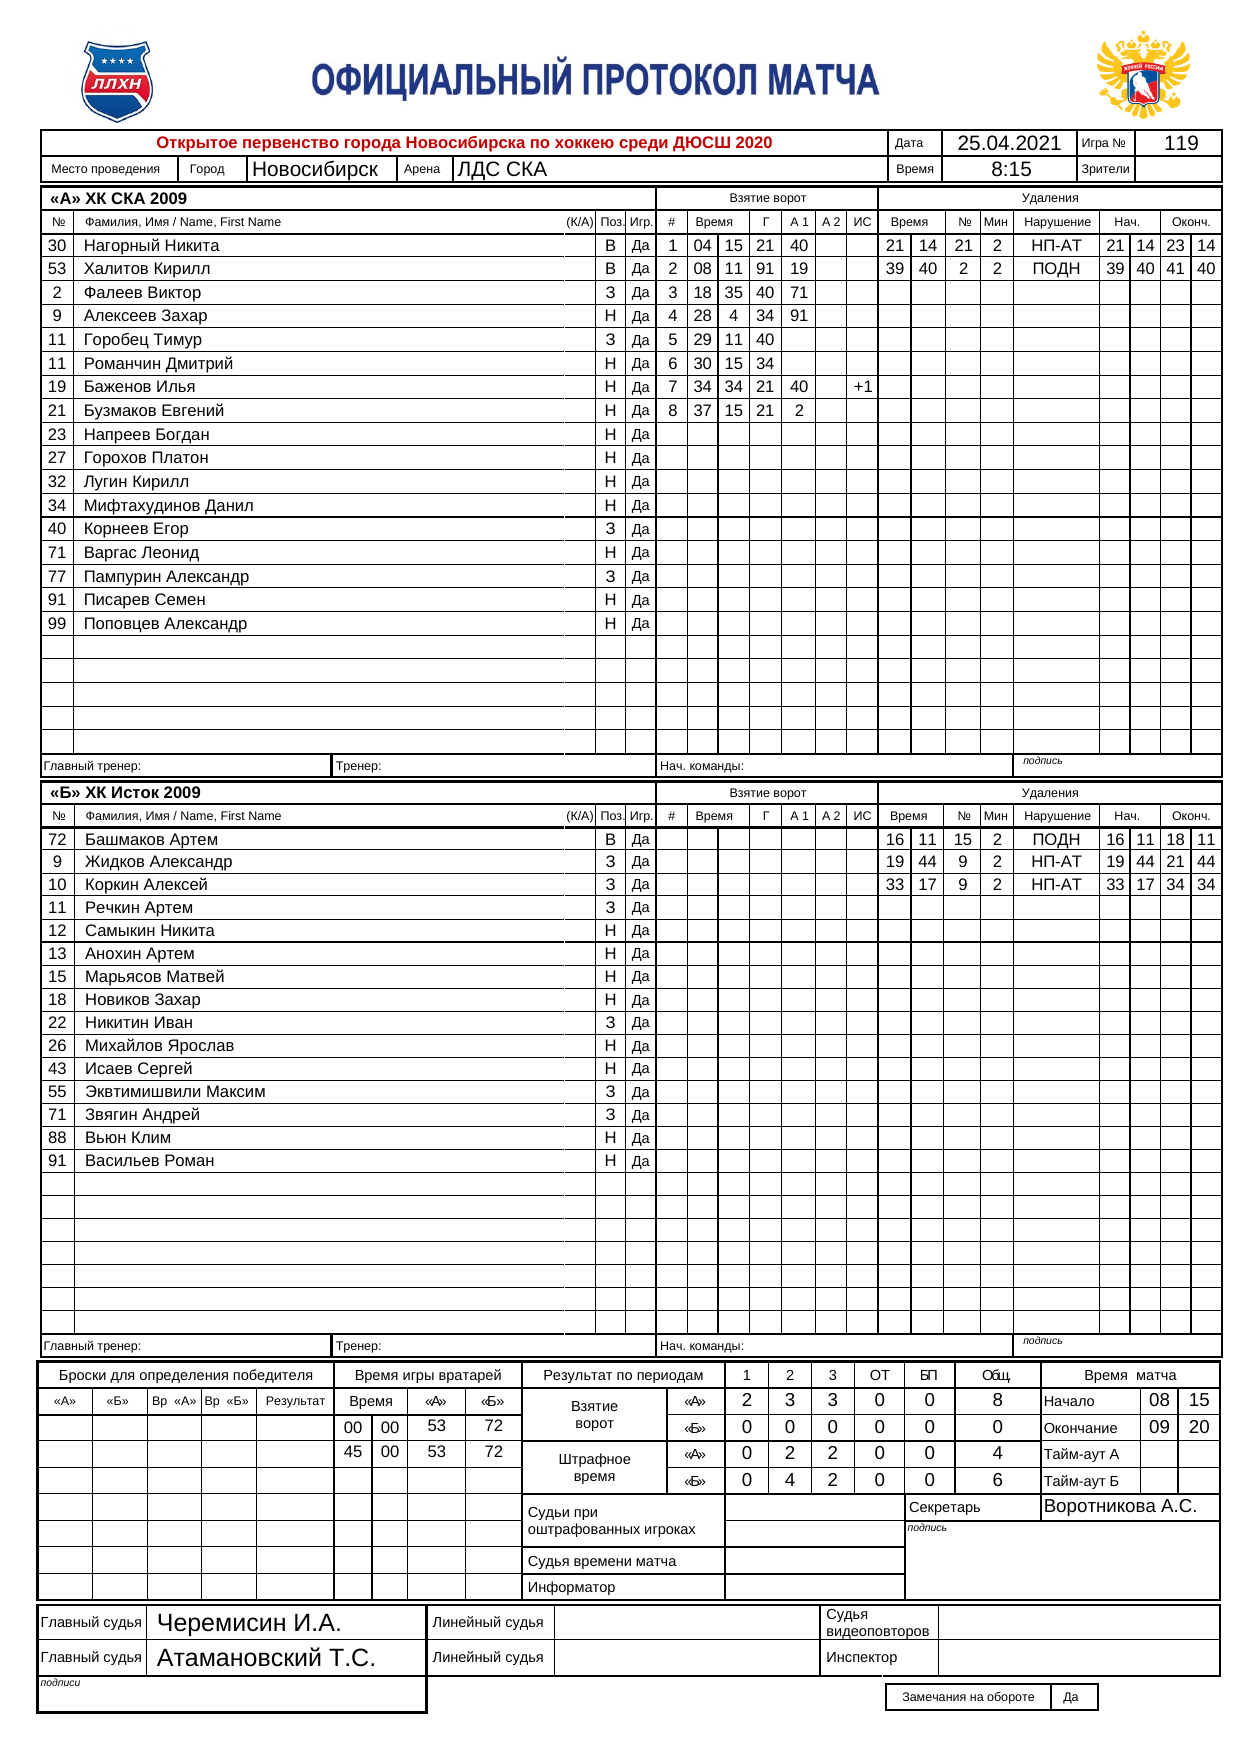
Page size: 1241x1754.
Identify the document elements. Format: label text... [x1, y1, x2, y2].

table_cell [1192, 1311, 1221, 1333]
table_cell 44 [1192, 850, 1221, 872]
table_cell 21 [42, 399, 73, 422]
table_cell [657, 494, 687, 516]
table_cell [879, 1081, 910, 1103]
table_cell [912, 1081, 943, 1103]
table_cell [1100, 1150, 1129, 1172]
table_cell [42, 730, 73, 753]
table_cell [750, 1058, 781, 1079]
table_cell Да [626, 1058, 655, 1079]
table_header Да [1052, 1685, 1097, 1709]
table_cell [1131, 1219, 1160, 1241]
table_cell [750, 829, 781, 849]
table_cell [1014, 989, 1099, 1011]
table_cell [565, 494, 595, 516]
table_cell З [596, 281, 625, 303]
table_header 2 [769, 1363, 811, 1387]
table_cell [1161, 1242, 1190, 1264]
table_cell [726, 1521, 904, 1546]
table_cell [1014, 1288, 1099, 1310]
table_cell [750, 966, 781, 987]
table_cell Эквтимишвили Максим [75, 1081, 564, 1103]
table_cell [912, 494, 945, 516]
table_cell [657, 1150, 687, 1172]
table_cell [657, 1058, 687, 1079]
table_cell Да [626, 1035, 655, 1057]
table_cell [879, 1150, 910, 1172]
table_cell [626, 1219, 655, 1241]
table_cell [912, 1311, 943, 1333]
table_cell [879, 1196, 910, 1218]
table_cell [1014, 1058, 1099, 1079]
table_cell [879, 305, 910, 327]
table_cell [939, 1606, 1219, 1639]
table_cell Н [596, 920, 625, 941]
table_cell [1141, 1441, 1177, 1467]
table_cell [879, 470, 910, 493]
table_cell [719, 730, 749, 753]
table_cell [750, 659, 781, 682]
table_cell [626, 1173, 655, 1195]
table_cell Нач. команды: [657, 755, 1012, 776]
table_cell [782, 541, 815, 564]
table_cell Да [626, 565, 655, 587]
table_cell [981, 943, 1013, 964]
table_cell Да [626, 423, 655, 445]
table_cell [688, 920, 717, 941]
table_cell [335, 1521, 371, 1546]
table_cell [202, 1441, 256, 1467]
table_cell [912, 1012, 943, 1033]
table_cell А 1 [782, 805, 815, 826]
table_cell [688, 1242, 717, 1264]
table_cell [148, 1494, 201, 1520]
table_cell [74, 636, 564, 658]
table_cell 44 [912, 850, 943, 872]
table_cell [626, 1265, 655, 1287]
table_cell [596, 1288, 625, 1310]
table_cell Воротникова А.С. [1042, 1495, 1219, 1520]
table_cell [688, 1173, 717, 1195]
table_cell [847, 612, 877, 634]
table_cell [719, 829, 749, 849]
table_cell [1014, 376, 1099, 398]
table_cell [782, 966, 815, 987]
table_cell [565, 281, 595, 303]
table_cell [847, 352, 877, 374]
table_cell [1014, 636, 1099, 658]
table_cell [946, 352, 980, 374]
table_cell [816, 1127, 846, 1149]
table_cell [565, 707, 595, 729]
table_cell [847, 423, 877, 445]
table_cell [750, 1265, 781, 1287]
table_cell 23 [1161, 235, 1190, 256]
table_cell [946, 730, 980, 753]
table_cell Время [335, 1389, 407, 1413]
table_cell [1192, 470, 1221, 493]
table_cell Вр «Б» [202, 1389, 256, 1413]
table_cell [1100, 920, 1129, 941]
table_cell [912, 423, 945, 445]
table_cell [847, 920, 877, 941]
table_cell 0 [769, 1415, 811, 1440]
table_cell Линейный судья [428, 1640, 554, 1675]
table_cell [1131, 730, 1160, 753]
table_cell [912, 1058, 943, 1079]
table_cell [782, 588, 815, 611]
table_cell 40 [42, 518, 73, 540]
table_cell [565, 966, 595, 987]
table_cell Н [596, 588, 625, 611]
table_cell Н [596, 612, 625, 634]
table_cell [1161, 1081, 1190, 1103]
table_cell [1131, 1127, 1160, 1149]
table_cell Место проведения [42, 157, 177, 181]
table_cell 72 [42, 829, 74, 849]
table_cell [719, 565, 749, 587]
table_cell [879, 636, 910, 658]
table_cell [816, 281, 846, 303]
table_cell [42, 683, 73, 706]
table_cell [847, 659, 877, 682]
table_cell [1192, 896, 1221, 918]
table_cell [816, 305, 846, 327]
table_cell [1161, 1219, 1190, 1241]
table_cell [1131, 423, 1160, 445]
table_cell [879, 989, 910, 1011]
table_cell 37 [688, 399, 717, 422]
table_cell 9 [42, 850, 74, 872]
table_cell [847, 896, 877, 918]
table_cell [816, 1311, 846, 1333]
table_cell [1161, 376, 1190, 398]
table_cell Пампурин Александр [74, 565, 564, 587]
table_cell [726, 1548, 904, 1573]
table_cell [782, 636, 815, 658]
table_cell 5 [657, 328, 687, 351]
table_cell 53 [408, 1416, 465, 1440]
table_cell [688, 966, 717, 987]
table_cell [726, 1495, 904, 1520]
table_cell [565, 235, 595, 256]
table_cell [847, 494, 877, 516]
table_cell [688, 1104, 717, 1126]
table_cell [596, 1173, 625, 1195]
table_cell [944, 966, 980, 987]
table_cell [750, 707, 781, 729]
table_cell [879, 920, 910, 941]
table_cell 40 [750, 328, 781, 351]
table_cell [1100, 612, 1129, 634]
table_cell [1192, 1012, 1221, 1033]
table_cell [1131, 1058, 1160, 1079]
table_cell 8 [956, 1389, 1040, 1413]
table_cell 34 [688, 376, 717, 398]
table_cell Н [596, 376, 625, 398]
table_cell [782, 565, 815, 587]
table_cell [688, 683, 717, 706]
table_cell [373, 1521, 407, 1546]
table_cell [912, 612, 945, 634]
table_cell [74, 659, 564, 682]
table_cell [688, 707, 717, 729]
table_cell [879, 328, 910, 351]
table_cell [596, 1219, 625, 1241]
table_cell [816, 1081, 846, 1103]
table_cell [1192, 328, 1221, 351]
table_cell Коркин Алексей [75, 874, 564, 895]
table_cell [719, 1058, 749, 1079]
table_cell [1131, 376, 1160, 398]
table_cell [946, 565, 980, 587]
table_cell [1192, 1173, 1221, 1195]
table_cell 0 [905, 1415, 954, 1440]
table_cell [1192, 1104, 1221, 1126]
table_cell [912, 470, 945, 493]
table_cell [657, 446, 687, 469]
table_cell [1100, 1081, 1129, 1103]
table_cell [719, 966, 749, 987]
table_cell [1131, 707, 1160, 729]
table_cell [688, 730, 717, 753]
table_cell [1014, 470, 1099, 493]
table_cell [750, 1311, 781, 1333]
table_cell Н [596, 399, 625, 422]
table_cell 21 [1161, 850, 1190, 872]
table_cell 91 [42, 588, 73, 611]
table_cell [1161, 1150, 1190, 1172]
table_cell З [596, 518, 625, 540]
table_cell [1192, 1081, 1221, 1103]
table_cell [1161, 328, 1190, 351]
table_cell [565, 423, 595, 445]
table_cell 19 [879, 850, 910, 872]
table_cell [565, 565, 595, 587]
table_cell подпись [1014, 755, 1221, 776]
table_cell Н [596, 541, 625, 564]
table_cell [981, 518, 1013, 540]
table_cell 6 [956, 1468, 1040, 1493]
table_cell [912, 707, 945, 729]
table_cell 3 [769, 1389, 811, 1413]
table_cell Да [626, 257, 655, 280]
table_cell [1100, 966, 1129, 987]
table_cell [847, 1012, 877, 1033]
table_cell 4 [657, 305, 687, 327]
table_cell [657, 1012, 687, 1033]
table_cell [657, 1035, 687, 1057]
table_cell [1161, 565, 1190, 587]
table_cell 8:15 [943, 157, 1076, 181]
table_cell [719, 1150, 749, 1172]
table_cell [981, 1288, 1013, 1310]
table_cell Да [626, 494, 655, 516]
table_cell [565, 588, 595, 611]
table_cell [912, 518, 945, 540]
table_cell [565, 518, 595, 540]
table_cell 30 [688, 352, 717, 374]
table_cell [1014, 588, 1099, 611]
table_cell «А» [39, 1389, 92, 1413]
table_cell (К/А) [565, 805, 595, 826]
table_cell [257, 1547, 333, 1573]
table_cell подписи [39, 1677, 425, 1711]
table_cell [1014, 730, 1099, 753]
table_cell [565, 541, 595, 564]
table_cell [719, 1311, 749, 1333]
table_cell [657, 588, 687, 611]
table_header Удаления [879, 188, 1221, 209]
table_cell [1161, 1311, 1190, 1333]
table_cell [816, 920, 846, 941]
table_cell Время [688, 211, 749, 233]
table_cell [816, 829, 846, 849]
table_cell [719, 1173, 749, 1195]
table_cell [1192, 352, 1221, 374]
table_cell 39 [1100, 257, 1129, 280]
table_cell [565, 659, 595, 682]
table_cell [39, 1441, 92, 1467]
table_cell [93, 1547, 147, 1573]
table_cell [1014, 1219, 1099, 1241]
table_cell Тренер: [333, 1335, 655, 1356]
table_cell З [596, 850, 625, 872]
table_cell 15 [944, 829, 980, 849]
table_cell [93, 1521, 147, 1546]
table_cell [847, 565, 877, 587]
table_cell [944, 1265, 980, 1287]
table_cell [816, 1012, 846, 1033]
table_cell [719, 494, 749, 516]
table_cell [1192, 683, 1221, 706]
table_cell [1131, 541, 1160, 564]
table_cell [981, 1219, 1013, 1241]
table_cell [879, 423, 910, 445]
table_cell [657, 541, 687, 564]
table_cell [750, 920, 781, 941]
table_cell [1014, 494, 1099, 516]
table_cell [981, 707, 1013, 729]
table_cell 39 [879, 257, 910, 280]
table_cell [1014, 1173, 1099, 1195]
table_cell [565, 1265, 595, 1287]
table_cell [148, 1441, 201, 1467]
table_cell [816, 565, 846, 587]
table_cell [946, 305, 980, 327]
table_cell [981, 636, 1013, 658]
table_cell [93, 1494, 147, 1520]
table_cell [657, 1196, 687, 1218]
table_cell [912, 1288, 943, 1310]
table_cell [912, 1150, 943, 1172]
table_cell Новиков Захар [75, 989, 564, 1011]
table_cell [1161, 896, 1190, 918]
table_cell [1161, 446, 1190, 469]
table_cell Да [626, 305, 655, 327]
table_cell [912, 943, 943, 964]
table_cell [912, 1104, 943, 1126]
table_cell [847, 518, 877, 540]
table_cell [847, 707, 877, 729]
table_cell [1131, 565, 1160, 587]
table_cell [816, 683, 846, 706]
table_cell [782, 829, 815, 849]
table_cell «Б» [668, 1468, 724, 1493]
table_cell [1014, 423, 1099, 445]
table_cell [944, 1242, 980, 1264]
table_cell [42, 1242, 74, 1264]
table_cell [626, 1311, 655, 1333]
table_cell [912, 305, 945, 327]
table_cell 15 [719, 235, 749, 256]
table_cell [879, 966, 910, 987]
table_cell [565, 376, 595, 398]
table_cell [750, 541, 781, 564]
table_cell [879, 1012, 910, 1033]
table_cell [816, 541, 846, 564]
table_header Броски для определения победителя [39, 1363, 333, 1387]
table_cell Да [626, 541, 655, 564]
table_cell [688, 1265, 717, 1287]
table_cell Бузмаков Евгений [74, 399, 564, 422]
table_cell [750, 1081, 781, 1103]
table_cell 6 [657, 352, 687, 374]
table_cell [816, 659, 846, 682]
table_cell [879, 1242, 910, 1264]
table_cell Анохин Артем [75, 943, 564, 964]
table_cell [257, 1494, 333, 1520]
table_cell [1161, 636, 1190, 658]
table_cell [202, 1494, 256, 1520]
table_cell [1131, 943, 1160, 964]
table_cell [883, 1677, 1220, 1681]
table_cell Лугин Кирилл [74, 470, 564, 493]
table_cell [816, 352, 846, 374]
table_cell [565, 683, 595, 706]
table_cell [816, 896, 846, 918]
table_header Время матча [1042, 1363, 1219, 1387]
table_cell 0 [905, 1389, 954, 1413]
table_cell Исаев Сергей [75, 1058, 564, 1079]
table_cell [1014, 683, 1099, 706]
table_cell [1014, 896, 1099, 918]
table_cell [1131, 896, 1160, 918]
table_cell [1014, 612, 1099, 634]
table_cell [946, 612, 980, 634]
table_header Замечания на обороте [887, 1685, 1050, 1709]
table_cell Главный тренер: [42, 1335, 330, 1356]
table_cell [1100, 683, 1129, 706]
table_cell 2 [812, 1468, 854, 1493]
table_cell 40 [782, 376, 815, 398]
table_cell [408, 1574, 465, 1599]
table_cell [816, 588, 846, 611]
table_cell [782, 1311, 815, 1333]
table_cell [1192, 730, 1221, 753]
table_cell [981, 470, 1013, 493]
table_cell [1161, 1265, 1190, 1287]
table_cell [782, 1058, 815, 1079]
table_cell [1100, 446, 1129, 469]
table_cell Речкин Артем [75, 896, 564, 918]
table_cell ЛДС СКА [454, 157, 887, 181]
table_cell [1100, 470, 1129, 493]
table_cell 21 [750, 235, 781, 256]
table_cell 18 [1161, 829, 1190, 849]
table_cell Никитин Иван [75, 1012, 564, 1033]
table_cell подпись [1014, 1335, 1221, 1356]
table_cell [202, 1574, 256, 1599]
table_cell [1014, 966, 1099, 987]
table_cell Да [626, 281, 655, 303]
table_cell [719, 707, 749, 729]
table_cell [466, 1468, 521, 1493]
table_cell Фамилия, Имя / Name, First Name [75, 805, 565, 826]
table_cell [373, 1468, 407, 1493]
table_cell [1131, 1196, 1160, 1218]
table_cell [565, 1104, 595, 1126]
table_cell [981, 352, 1013, 374]
table_cell [1131, 636, 1160, 658]
table_cell [750, 850, 781, 872]
table_cell [1161, 541, 1190, 564]
table_cell Звягин Андрей [75, 1104, 564, 1126]
table_cell [981, 966, 1013, 987]
table_cell [565, 636, 595, 658]
table_cell Самыкин Никита [75, 920, 564, 941]
table_cell [565, 612, 595, 634]
table_cell В [596, 829, 625, 849]
table_cell # [657, 211, 687, 233]
table_cell [688, 541, 717, 564]
table_cell [912, 1265, 943, 1287]
table_cell [657, 966, 687, 987]
table_cell [688, 659, 717, 682]
table_cell «Б » [466, 1389, 521, 1413]
table_cell 17 [912, 874, 943, 895]
table_cell Да [626, 1127, 655, 1149]
table_cell [1014, 1127, 1099, 1149]
table_cell [565, 352, 595, 374]
table_cell Н [596, 446, 625, 469]
table_cell [750, 1150, 781, 1172]
table_cell 15 [719, 352, 749, 374]
table_cell Да [626, 352, 655, 374]
table_header Удаления [879, 783, 1221, 803]
table_header Результат по периодам [523, 1363, 724, 1387]
table_cell [657, 1104, 687, 1126]
table_cell [981, 1058, 1013, 1079]
table_cell [912, 683, 945, 706]
table_cell [626, 707, 655, 729]
table_cell [1161, 1127, 1190, 1149]
table_cell [981, 305, 1013, 327]
table_cell [944, 1104, 980, 1126]
table_cell Халитов Кирилл [74, 257, 564, 280]
table_cell [688, 829, 717, 849]
table_cell [555, 1640, 819, 1675]
table_cell [719, 423, 749, 445]
table_cell [750, 423, 781, 445]
table_cell [626, 730, 655, 753]
table_cell 2 [782, 399, 815, 422]
table_cell [981, 1035, 1013, 1057]
table_cell [148, 1468, 201, 1493]
table_cell [847, 257, 877, 280]
table_cell [847, 1288, 877, 1310]
table_cell Окончание [1042, 1415, 1140, 1440]
table_cell [565, 1035, 595, 1057]
table_cell З [596, 1081, 625, 1103]
table_cell В [596, 257, 625, 280]
table_cell [912, 376, 945, 398]
table_cell Да [626, 446, 655, 469]
table_cell [816, 399, 846, 422]
table_cell 43 [42, 1058, 74, 1079]
table_cell Взятие ворот [523, 1389, 666, 1440]
table_cell 11 [42, 328, 73, 351]
table_cell № [42, 211, 73, 233]
table_cell [1192, 1219, 1221, 1241]
table_cell Главный тренер: [42, 755, 330, 776]
table_cell 71 [42, 1104, 74, 1126]
table_cell [1161, 518, 1190, 540]
table_cell [335, 1494, 371, 1520]
table_header Игра № [1078, 131, 1134, 155]
table_cell [944, 1012, 980, 1033]
table_cell [565, 1150, 595, 1172]
table_cell [944, 1288, 980, 1310]
table_cell 7 [657, 376, 687, 398]
table_cell 3 [657, 281, 687, 303]
table_cell [626, 1242, 655, 1264]
table_cell [847, 829, 877, 849]
table_cell Да [626, 328, 655, 351]
table_cell [466, 1547, 521, 1573]
table_cell Романчин Дмитрий [74, 352, 564, 374]
table_cell [719, 989, 749, 1011]
table_cell 21 [1100, 235, 1129, 256]
table_cell З [596, 1012, 625, 1033]
table_cell [816, 257, 846, 280]
table_cell [719, 470, 749, 493]
table_cell З [596, 328, 625, 351]
table_cell [626, 1196, 655, 1218]
table_cell 18 [42, 989, 74, 1011]
table_cell [912, 446, 945, 469]
table_cell Н [596, 1058, 625, 1079]
table_cell [981, 399, 1013, 422]
table_cell [944, 920, 980, 941]
table_cell З [596, 1104, 625, 1126]
table_cell [1014, 1242, 1099, 1264]
table_cell [596, 1242, 625, 1264]
table_cell [944, 1311, 980, 1333]
table_cell Да [626, 1104, 655, 1126]
table_cell 53 [42, 257, 73, 280]
table_cell [750, 1219, 781, 1241]
table_cell 15 [719, 399, 749, 422]
table_cell 22 [42, 1012, 74, 1033]
table_cell 11 [1131, 829, 1160, 849]
table_cell [1192, 1058, 1221, 1079]
table_cell [657, 730, 687, 753]
table_cell [912, 966, 943, 987]
table_cell [1131, 1242, 1160, 1264]
table_cell [750, 683, 781, 706]
table_cell [1014, 943, 1099, 964]
table_cell [847, 1104, 877, 1126]
table_cell Штрафное время [523, 1442, 666, 1493]
table_cell Н [596, 494, 625, 516]
table_cell [1100, 1104, 1129, 1126]
table_cell Да [626, 850, 655, 872]
table_cell [565, 1081, 595, 1103]
table_cell [946, 446, 980, 469]
table_cell [816, 518, 846, 540]
table_cell [946, 707, 980, 729]
table_cell 14 [912, 235, 945, 256]
table_cell Время [688, 805, 749, 826]
table_cell Да [626, 896, 655, 918]
table_cell [847, 1173, 877, 1195]
table_cell [1014, 1150, 1099, 1172]
table_cell 11 [719, 257, 749, 280]
table_cell [782, 1035, 815, 1057]
table_cell Инспектор [821, 1640, 938, 1675]
table_cell Н [596, 989, 625, 1011]
table_cell [555, 1606, 819, 1639]
table_cell [408, 1547, 465, 1573]
table_cell [719, 588, 749, 611]
table_cell Н [596, 1127, 625, 1149]
table_cell [719, 1081, 749, 1103]
table_cell [428, 1677, 882, 1711]
table_cell Н [596, 943, 625, 964]
table_cell [596, 707, 625, 729]
table_cell 40 [912, 257, 945, 280]
table_cell [1161, 659, 1190, 682]
table_cell 35 [719, 281, 749, 303]
table_cell [981, 1127, 1013, 1149]
table_cell [816, 850, 846, 872]
table_cell [750, 1288, 781, 1310]
table_cell [782, 850, 815, 872]
table_cell [1192, 494, 1221, 516]
table_cell Васильев Роман [75, 1150, 564, 1172]
table_cell [42, 1196, 74, 1218]
table_cell [1179, 1441, 1219, 1467]
table_cell [1014, 281, 1099, 303]
table_cell [981, 541, 1013, 564]
table_cell [39, 1521, 92, 1546]
table_cell НП-АТ [1014, 874, 1099, 895]
table_cell [912, 281, 945, 303]
table_cell Да [626, 1081, 655, 1103]
table_cell [912, 1196, 943, 1218]
table_cell [782, 494, 815, 516]
table_cell [750, 518, 781, 540]
table_cell [879, 1035, 910, 1057]
table_cell [148, 1547, 201, 1573]
table_cell [1131, 920, 1160, 941]
table_cell [981, 1196, 1013, 1218]
table_cell [782, 896, 815, 918]
table_cell 2 [657, 257, 687, 280]
table_cell [981, 730, 1013, 753]
table_cell № [42, 805, 74, 826]
table_cell [847, 541, 877, 564]
table_cell [879, 1219, 910, 1241]
table_cell [847, 1150, 877, 1172]
table_cell [202, 1468, 256, 1493]
table_cell [565, 874, 595, 895]
table_cell [1192, 636, 1221, 658]
table_cell 91 [42, 1150, 74, 1172]
table_cell [912, 1035, 943, 1057]
table_cell [42, 707, 73, 729]
table_cell +1 [847, 376, 877, 398]
table_cell [1100, 1196, 1129, 1218]
table_cell [816, 423, 846, 445]
table_cell [847, 328, 877, 351]
table_cell [782, 989, 815, 1011]
table_cell № [946, 211, 980, 233]
table_cell [939, 1640, 1219, 1675]
table_cell [565, 943, 595, 964]
table_cell [657, 683, 687, 706]
table_cell [93, 1441, 147, 1467]
table_cell 91 [750, 257, 781, 280]
table_cell Вьюн Клим [75, 1127, 564, 1149]
table_cell [1192, 1150, 1221, 1172]
table_cell [946, 588, 980, 611]
table_cell [1100, 896, 1129, 918]
table_cell [782, 1173, 815, 1195]
table_cell [1131, 494, 1160, 516]
table_cell [719, 1265, 749, 1287]
table_cell 99 [42, 612, 73, 634]
table_cell 00 [373, 1416, 407, 1440]
table_cell «Б» [93, 1389, 147, 1413]
table_cell Да [626, 943, 655, 964]
table_cell [981, 1012, 1013, 1033]
table_cell 34 [1192, 874, 1221, 895]
table_cell [816, 376, 846, 398]
table_cell [750, 1012, 781, 1033]
table_cell Линейный судья [428, 1606, 554, 1639]
table_cell [657, 1311, 687, 1333]
table_cell Информатор [523, 1575, 724, 1599]
table_cell [981, 1150, 1013, 1172]
table_cell [1100, 989, 1129, 1011]
table_cell [847, 1058, 877, 1079]
table_cell [1179, 1468, 1219, 1493]
table_cell Писарев Семен [74, 588, 564, 611]
table_cell [688, 850, 717, 872]
table_cell Оконч. [1161, 211, 1221, 233]
table_cell [782, 1219, 815, 1241]
table_cell [1131, 470, 1160, 493]
table_cell [1131, 1150, 1160, 1172]
table_cell [1131, 399, 1160, 422]
table_cell [75, 1242, 564, 1264]
table_cell [39, 1547, 92, 1573]
table_cell [981, 896, 1013, 918]
table_cell 34 [1161, 874, 1190, 895]
table_cell [847, 446, 877, 469]
table_cell [565, 470, 595, 493]
table_cell 32 [42, 470, 73, 493]
table_cell [1100, 1012, 1129, 1033]
table_cell [335, 1468, 371, 1493]
table_cell [1131, 1173, 1160, 1195]
table_cell [1131, 683, 1160, 706]
table_cell [944, 1219, 980, 1241]
table_cell [1131, 352, 1160, 374]
table_cell [565, 328, 595, 351]
table_cell [1131, 966, 1160, 987]
table_cell «А» [668, 1442, 724, 1467]
table_cell [1100, 376, 1129, 398]
table_cell [719, 943, 749, 964]
table_cell [912, 659, 945, 682]
table_cell [879, 1127, 910, 1149]
table_cell [719, 1012, 749, 1033]
table_cell [373, 1494, 407, 1520]
table_cell [750, 989, 781, 1011]
table_cell Да [626, 518, 655, 540]
table_cell [657, 850, 687, 872]
table_cell 40 [1131, 257, 1160, 280]
table_cell [1131, 1288, 1160, 1310]
table_cell [944, 1196, 980, 1218]
table_cell 11 [719, 328, 749, 351]
table_cell Н [596, 352, 625, 374]
table_cell [847, 1242, 877, 1264]
table_cell [688, 989, 717, 1011]
table_cell [879, 518, 910, 540]
table_cell [847, 1311, 877, 1333]
table_cell [657, 829, 687, 849]
table_cell [1192, 446, 1221, 469]
table_cell [719, 1104, 749, 1126]
table_cell [719, 920, 749, 941]
table_cell 33 [879, 874, 910, 895]
table_cell [74, 683, 564, 706]
table_cell (К/А) [565, 211, 595, 233]
table_cell [816, 1173, 846, 1195]
table_cell [944, 943, 980, 964]
table_cell Время [879, 805, 943, 826]
table_cell [1100, 730, 1129, 753]
table_cell Да [626, 470, 655, 493]
table_cell [626, 636, 655, 658]
table_cell А 2 [816, 211, 846, 233]
table_cell [1131, 1012, 1160, 1033]
table_cell [750, 636, 781, 658]
table_cell [1192, 565, 1221, 587]
table_cell [1100, 1127, 1129, 1149]
table_cell 19 [1100, 850, 1129, 872]
table_cell [782, 1012, 815, 1033]
table_cell 2 [769, 1442, 811, 1467]
table_header «А» ХК СКА 2009 [42, 188, 655, 209]
table_cell 53 [408, 1441, 465, 1467]
table_header Открытое первенство города Новосибирска по хоккею среди ДЮСШ 2020 [42, 131, 887, 155]
table_cell 14 [1131, 235, 1160, 256]
table_cell [1014, 541, 1099, 564]
table_cell [946, 399, 980, 422]
table_cell [1192, 612, 1221, 634]
table_cell [944, 989, 980, 1011]
table_cell 2 [981, 829, 1013, 849]
table_cell [750, 1104, 781, 1126]
table_cell [750, 1127, 781, 1149]
table_cell 0 [905, 1468, 954, 1493]
table_cell [1161, 1104, 1190, 1126]
table_cell 0 [812, 1415, 854, 1440]
table_cell [782, 518, 815, 540]
table_cell 40 [1192, 257, 1221, 280]
table_cell [42, 1173, 74, 1195]
table_cell [1192, 920, 1221, 941]
table_cell [39, 1416, 92, 1440]
table_cell Да [626, 966, 655, 987]
table_cell [981, 1311, 1013, 1333]
table_cell [596, 730, 625, 753]
table_cell 0 [956, 1415, 1040, 1440]
table_cell Оконч. [1161, 805, 1221, 826]
table_cell [782, 920, 815, 941]
table_cell [750, 470, 781, 493]
table_cell 16 [879, 829, 910, 849]
table_cell [1100, 565, 1129, 587]
table_cell 40 [782, 235, 815, 256]
table_cell 21 [879, 235, 910, 256]
table_cell [93, 1416, 147, 1440]
table_cell [1161, 989, 1190, 1011]
table_cell [39, 1468, 92, 1493]
table_cell Да [626, 1150, 655, 1172]
table_cell [879, 1058, 910, 1079]
table_cell [565, 896, 595, 918]
table_cell [719, 659, 749, 682]
table_cell [981, 683, 1013, 706]
table_cell [39, 1574, 92, 1599]
table_cell [657, 659, 687, 682]
table_cell [912, 565, 945, 587]
table_cell [1161, 305, 1190, 327]
table_cell 4 [956, 1442, 1040, 1467]
table_cell [782, 1150, 815, 1172]
table_cell [565, 1012, 595, 1033]
table_cell [75, 1196, 564, 1218]
table_cell [816, 1035, 846, 1057]
table_cell [657, 1265, 687, 1287]
table_cell [981, 588, 1013, 611]
table_cell [782, 328, 815, 351]
table_cell 21 [750, 376, 781, 398]
table_cell [1161, 1035, 1190, 1057]
table_cell [1161, 423, 1190, 445]
table_cell [912, 1219, 943, 1241]
table_cell [565, 1288, 595, 1310]
table_cell [847, 281, 877, 303]
table_cell [1131, 659, 1160, 682]
table_cell 21 [946, 235, 980, 256]
table_cell [657, 1242, 687, 1264]
table_cell [912, 541, 945, 564]
table_cell [879, 1311, 910, 1333]
table_cell Начало [1042, 1389, 1140, 1413]
table_cell Да [626, 829, 655, 849]
table_cell [688, 896, 717, 918]
table_cell Атамановский Т.С. [147, 1640, 425, 1675]
table_cell [1192, 541, 1221, 564]
table_cell 21 [750, 399, 781, 422]
table_cell [847, 235, 877, 256]
table_cell [1192, 1127, 1221, 1149]
table_cell [750, 1196, 781, 1218]
table_cell [782, 659, 815, 682]
table_cell 17 [1131, 874, 1160, 895]
table_cell [596, 1265, 625, 1287]
table_header 1 [726, 1363, 768, 1387]
table_cell [750, 565, 781, 587]
table_cell ПОДН [1014, 257, 1099, 280]
table_cell Тайм-аут А [1042, 1441, 1140, 1467]
table_cell [981, 423, 1013, 445]
table_cell [657, 896, 687, 918]
table_cell [1161, 1058, 1190, 1079]
table_cell 4 [719, 305, 749, 327]
table_cell [565, 829, 595, 849]
table_cell [782, 612, 815, 634]
table_cell [1192, 966, 1221, 987]
table_cell [816, 1265, 846, 1287]
table_cell [688, 470, 717, 493]
table_cell [565, 920, 595, 941]
table_cell [657, 612, 687, 634]
picture [5, 28, 1197, 129]
table_cell [688, 518, 717, 540]
table_cell Н [596, 1035, 625, 1057]
table_cell Результат [257, 1389, 333, 1413]
table_cell [1136, 157, 1221, 181]
table_cell [373, 1547, 407, 1573]
table_cell [1100, 943, 1129, 964]
table_cell [1192, 399, 1221, 422]
table_cell Да [626, 874, 655, 895]
table_cell [657, 518, 687, 540]
table_cell [688, 494, 717, 516]
table_cell [373, 1574, 407, 1599]
table_cell [847, 305, 877, 327]
table_cell [688, 423, 717, 445]
table_cell 71 [782, 281, 815, 303]
table_cell [1161, 352, 1190, 374]
table_cell [816, 1242, 846, 1264]
table_cell [688, 636, 717, 658]
table_cell [657, 989, 687, 1011]
table_cell 2 [946, 257, 980, 280]
table_cell [466, 1521, 521, 1546]
table_cell [42, 1288, 74, 1310]
table_cell [1131, 989, 1160, 1011]
table_cell 91 [782, 305, 815, 327]
table_cell [816, 235, 846, 256]
table_cell [408, 1468, 465, 1493]
table_cell 0 [855, 1389, 904, 1413]
table_cell [782, 1127, 815, 1149]
table_cell 04 [688, 235, 717, 256]
table_cell Арена [398, 157, 452, 181]
table_cell [879, 730, 910, 753]
table_cell [1100, 541, 1129, 564]
table_cell [912, 896, 943, 918]
table_cell [1131, 588, 1160, 611]
table_cell Время [889, 157, 941, 181]
table_cell [148, 1574, 201, 1599]
table_cell [1014, 1104, 1099, 1126]
table_cell 13 [42, 943, 74, 964]
table_cell [657, 1288, 687, 1310]
table_cell [750, 494, 781, 516]
table_header 25.04.2021 [943, 131, 1076, 155]
table_cell [202, 1416, 256, 1440]
table_cell 4 [769, 1468, 811, 1493]
table_cell [912, 588, 945, 611]
table_cell [782, 1081, 815, 1103]
table_cell Баженов Илья [74, 376, 564, 398]
table_cell Поз. [596, 805, 625, 826]
table_cell [565, 1058, 595, 1079]
table_cell 0 [726, 1468, 768, 1493]
table_cell [1100, 707, 1129, 729]
table_cell [816, 1219, 846, 1241]
table_cell Новосибирск [248, 157, 396, 181]
table_cell 19 [782, 257, 815, 280]
table_cell НП-АТ [1014, 850, 1099, 872]
table_cell 34 [750, 305, 781, 327]
table_cell [657, 1173, 687, 1195]
table_cell [1014, 1311, 1099, 1333]
table_cell [1014, 1081, 1099, 1103]
table_cell [782, 1242, 815, 1264]
table_cell [1161, 281, 1190, 303]
table_cell [847, 966, 877, 987]
table_cell [39, 1494, 92, 1520]
table_cell [1100, 1242, 1129, 1264]
table_cell 9 [944, 850, 980, 872]
table_cell [565, 257, 595, 280]
table_cell Варгас Леонид [74, 541, 564, 564]
table_cell 16 [1100, 829, 1129, 849]
table_cell [879, 1173, 910, 1195]
table_cell [816, 494, 846, 516]
table_cell [1192, 989, 1221, 1011]
table_cell [596, 683, 625, 706]
table_cell [688, 446, 717, 469]
table_cell 8 [657, 399, 687, 422]
table_cell [912, 328, 945, 351]
table_cell [912, 989, 943, 1011]
table_cell [1100, 1035, 1129, 1057]
table_cell 33 [1100, 874, 1129, 895]
table_cell [1161, 588, 1190, 611]
table_cell [688, 874, 717, 895]
table_cell [981, 1265, 1013, 1287]
table_cell [596, 636, 625, 658]
table_cell Да [626, 399, 655, 422]
table_cell Главный судья [39, 1606, 146, 1639]
table_cell [719, 446, 749, 469]
table_cell [1131, 518, 1160, 540]
table_cell [719, 636, 749, 658]
table_cell [565, 305, 595, 327]
table_cell [408, 1521, 465, 1546]
table_cell [879, 1265, 910, 1287]
table_cell 41 [1161, 257, 1190, 280]
table_cell [946, 636, 980, 658]
table_cell [816, 446, 846, 469]
table_cell [946, 683, 980, 706]
table_cell [782, 1104, 815, 1126]
table_cell [726, 1575, 904, 1599]
table_cell [981, 446, 1013, 469]
table_cell [944, 1150, 980, 1172]
table_cell [912, 1242, 943, 1264]
table_cell НП-АТ [1014, 235, 1099, 256]
table_cell [847, 1035, 877, 1057]
table_cell [657, 423, 687, 445]
table_cell [202, 1521, 256, 1546]
table_cell 40 [750, 281, 781, 303]
table_cell [1161, 966, 1190, 987]
table_cell 9 [944, 874, 980, 895]
table_cell [1192, 707, 1221, 729]
table_cell 2 [42, 281, 73, 303]
table_cell [1192, 588, 1221, 611]
table_cell 34 [42, 494, 73, 516]
table_cell [816, 1104, 846, 1126]
table_cell З [596, 874, 625, 895]
table_cell [750, 896, 781, 918]
table_cell [1161, 730, 1190, 753]
table_cell [981, 565, 1013, 587]
table_cell [565, 1311, 595, 1333]
table_cell [816, 1288, 846, 1310]
table_cell [879, 281, 910, 303]
table_cell 11 [42, 352, 73, 374]
table_cell [879, 683, 910, 706]
table_cell 00 [373, 1441, 407, 1467]
table_cell [1141, 1468, 1177, 1493]
table_cell [1100, 1058, 1129, 1079]
table_cell [879, 565, 910, 587]
table_cell [816, 966, 846, 987]
table_cell [1099, 1682, 1220, 1711]
table_cell Тренер: [333, 755, 655, 776]
table_cell [1192, 376, 1221, 398]
table_cell [1014, 352, 1099, 374]
table_cell [1100, 281, 1129, 303]
table_cell Нач. [1100, 805, 1160, 826]
table_cell [750, 1035, 781, 1057]
table_cell [944, 896, 980, 918]
table_cell [750, 730, 781, 753]
table_cell [1192, 1242, 1221, 1264]
table_cell [912, 352, 945, 374]
table_cell [688, 588, 717, 611]
table_cell 27 [42, 446, 73, 469]
table_cell [879, 659, 910, 682]
table_cell [565, 1196, 595, 1218]
table_cell [93, 1468, 147, 1493]
table_cell [782, 730, 815, 753]
table_header Общ. [956, 1363, 1040, 1387]
table_cell В [596, 235, 625, 256]
table_cell [1192, 1035, 1221, 1057]
table_cell [847, 943, 877, 964]
table_cell [148, 1521, 201, 1546]
table_cell [466, 1494, 521, 1520]
table_cell [912, 1173, 943, 1195]
table_cell [1161, 399, 1190, 422]
table_cell [1100, 659, 1129, 682]
table_cell [565, 446, 595, 469]
table_cell Н [596, 423, 625, 445]
table_cell [688, 1150, 717, 1172]
table_cell [1161, 1012, 1190, 1033]
table_cell 09 [1141, 1415, 1177, 1440]
table_cell [946, 281, 980, 303]
table_cell А 2 [816, 805, 846, 826]
table_cell [816, 707, 846, 729]
table_cell [42, 636, 73, 658]
table_cell Поз. [596, 211, 625, 233]
table_cell Главный судья [39, 1640, 146, 1675]
table_cell [688, 1196, 717, 1218]
table_cell [688, 1288, 717, 1310]
table_cell [782, 1288, 815, 1310]
table_cell [847, 989, 877, 1011]
table_cell 1 [657, 235, 687, 256]
table_cell подпись [906, 1522, 1219, 1599]
table_cell [879, 446, 910, 469]
table_cell [1192, 1196, 1221, 1218]
table_cell Город [179, 157, 246, 181]
table_cell [879, 494, 910, 516]
table_cell [912, 730, 945, 753]
table_cell 30 [42, 235, 73, 256]
table_cell [1192, 1265, 1221, 1287]
table_cell Да [626, 920, 655, 941]
table_cell 26 [42, 1035, 74, 1057]
table_cell [657, 1081, 687, 1103]
table_cell «А» [408, 1389, 465, 1413]
table_cell [688, 1058, 717, 1079]
table_cell [1100, 352, 1129, 374]
table_cell 12 [42, 920, 74, 941]
table_cell Судья времени матча [523, 1548, 724, 1573]
table_cell Нарушение [1014, 805, 1099, 826]
table_cell [1014, 1035, 1099, 1057]
table_cell [335, 1574, 371, 1599]
table_cell [1100, 588, 1129, 611]
table_cell 2 [981, 257, 1013, 280]
table_cell 0 [726, 1442, 768, 1467]
table_cell 72 [466, 1416, 521, 1440]
table_cell Судья видеоповторов [821, 1606, 938, 1639]
table_cell Н [596, 1150, 625, 1172]
table_cell 55 [42, 1081, 74, 1103]
table_cell [1014, 1196, 1099, 1218]
table_cell [816, 874, 846, 895]
table_cell [719, 1242, 749, 1264]
table_cell ИС [847, 211, 877, 233]
table_cell [981, 494, 1013, 516]
table_cell [719, 1035, 749, 1057]
table_cell [1100, 1219, 1129, 1241]
table_cell [946, 328, 980, 351]
table_cell [74, 707, 564, 729]
table_cell [847, 588, 877, 611]
table_cell 9 [42, 305, 73, 327]
table_cell Да [626, 989, 655, 1011]
table_cell Секретарь [906, 1495, 1040, 1520]
table_cell [816, 612, 846, 634]
table_cell [879, 1288, 910, 1310]
table_cell Марьясов Матвей [75, 966, 564, 987]
table_cell Г [750, 805, 781, 826]
table_cell 14 [1192, 235, 1221, 256]
table_cell [847, 850, 877, 872]
table_cell 28 [688, 305, 717, 327]
table_cell [981, 328, 1013, 351]
table_cell 34 [719, 376, 749, 398]
table_cell [946, 376, 980, 398]
table_cell [719, 850, 749, 872]
table_cell 0 [905, 1442, 954, 1467]
table_cell Черемисин И.А. [147, 1606, 425, 1639]
table_cell [688, 612, 717, 634]
table_cell Михайлов Ярослав [75, 1035, 564, 1057]
table_header 119 [1136, 131, 1221, 155]
table_cell 15 [1179, 1389, 1219, 1413]
table_cell Судьи при оштрафованных игроках [523, 1495, 724, 1546]
table_cell [879, 943, 910, 964]
table_cell 0 [726, 1415, 768, 1440]
table_cell [879, 896, 910, 918]
table_cell Н [596, 966, 625, 987]
table_cell Зрители [1078, 157, 1134, 181]
table_cell [719, 541, 749, 564]
table_cell [335, 1547, 371, 1573]
table_cell 11 [912, 829, 943, 849]
table_cell [1100, 423, 1129, 445]
table_cell [946, 659, 980, 682]
table_cell Вр «А» [148, 1389, 201, 1413]
table_cell Нагорный Никита [74, 235, 564, 256]
table_cell [782, 1265, 815, 1287]
table_cell [42, 659, 73, 682]
table_cell [688, 943, 717, 964]
table_cell Фалеев Виктор [74, 281, 564, 303]
table_header БП [905, 1363, 954, 1387]
table_cell [782, 874, 815, 895]
table_cell [626, 683, 655, 706]
table_cell [466, 1574, 521, 1599]
table_cell [816, 1196, 846, 1218]
table_cell [816, 1058, 846, 1079]
table_cell [596, 1311, 625, 1333]
table_cell ИС [847, 805, 877, 826]
table_cell 2 [981, 874, 1013, 895]
table_cell [75, 1219, 564, 1241]
table_cell [847, 1219, 877, 1241]
table_cell [1014, 518, 1099, 540]
table_cell [1100, 399, 1129, 422]
table_cell [912, 920, 943, 941]
table_cell [565, 1173, 595, 1195]
table_cell [847, 636, 877, 658]
table_cell [1014, 920, 1099, 941]
table_cell [816, 730, 846, 753]
table_cell [257, 1416, 333, 1440]
table_cell Алексеев Захар [74, 305, 564, 327]
table_cell [1131, 612, 1160, 634]
table_cell [946, 494, 980, 516]
table_cell 18 [688, 281, 717, 303]
table_cell [847, 874, 877, 895]
table_cell [981, 1104, 1013, 1126]
table_cell [750, 612, 781, 634]
table_cell [879, 352, 910, 374]
table_cell Н [596, 470, 625, 493]
table_cell [719, 612, 749, 634]
table_cell 00 [335, 1416, 371, 1440]
table_cell 29 [688, 328, 717, 351]
table_cell [879, 588, 910, 611]
table_cell 0 [855, 1468, 904, 1493]
table_cell [688, 1127, 717, 1149]
table_cell З [596, 896, 625, 918]
table_cell 15 [42, 966, 74, 987]
table_cell ПОДН [1014, 829, 1099, 849]
table_cell [1161, 612, 1190, 634]
table_cell [1100, 1173, 1129, 1195]
table_cell [719, 896, 749, 918]
table_cell [750, 446, 781, 469]
table_cell [42, 1219, 74, 1241]
table_cell [719, 683, 749, 706]
table_cell 0 [855, 1415, 904, 1440]
table_cell [847, 470, 877, 493]
table_cell [946, 423, 980, 445]
table_header «Б» ХК Исток 2009 [42, 783, 655, 803]
table_cell [847, 730, 877, 753]
table_cell [981, 281, 1013, 303]
table_cell [816, 943, 846, 964]
table_cell [816, 328, 846, 351]
table_cell [657, 920, 687, 941]
table_cell Игр. [626, 211, 655, 233]
table_cell [657, 565, 687, 587]
table_cell Да [626, 588, 655, 611]
table_cell [1161, 920, 1190, 941]
table_cell [93, 1574, 147, 1599]
table_cell [816, 989, 846, 1011]
table_cell [719, 1127, 749, 1149]
table_cell 2 [981, 850, 1013, 872]
table_cell [944, 1127, 980, 1149]
table_cell [782, 683, 815, 706]
table_cell [688, 1311, 717, 1333]
table_cell 44 [1131, 850, 1160, 872]
table_cell 45 [335, 1441, 371, 1467]
table_cell [626, 659, 655, 682]
table_cell [782, 470, 815, 493]
table_cell Г [750, 211, 781, 233]
table_cell [750, 943, 781, 964]
table_cell № [944, 805, 980, 826]
table_cell [565, 1219, 595, 1241]
table_cell [1192, 423, 1221, 445]
table_cell [944, 1081, 980, 1103]
table_cell [657, 1127, 687, 1149]
table_cell [816, 636, 846, 658]
table_cell [912, 636, 945, 658]
table_cell [688, 1035, 717, 1057]
table_cell [657, 470, 687, 493]
table_cell [847, 1127, 877, 1149]
table_cell [688, 1081, 717, 1103]
table_cell [657, 1219, 687, 1241]
table_cell 08 [688, 257, 717, 280]
table_cell 08 [1141, 1389, 1177, 1413]
table_cell [1161, 1173, 1190, 1195]
table_cell [879, 612, 910, 634]
table_cell [782, 943, 815, 964]
table_cell [1192, 518, 1221, 540]
table_cell [596, 659, 625, 682]
table_cell [912, 1127, 943, 1149]
table_cell Горохов Платон [74, 446, 564, 469]
table_cell [75, 1311, 564, 1333]
table_cell [782, 352, 815, 374]
table_cell [565, 399, 595, 422]
table_cell [981, 1081, 1013, 1103]
table_cell 11 [1192, 829, 1221, 849]
table_cell [719, 1219, 749, 1241]
table_cell [847, 1081, 877, 1103]
table_cell [75, 1265, 564, 1287]
table_cell 3 [812, 1389, 854, 1413]
table_cell [1161, 1288, 1190, 1310]
table_cell [816, 1150, 846, 1172]
table_cell [1131, 305, 1160, 327]
table_cell [782, 446, 815, 469]
table_header 3 [812, 1363, 854, 1387]
table_cell [879, 1104, 910, 1126]
table_cell [981, 1242, 1013, 1264]
table_cell 2 [726, 1389, 768, 1413]
table_cell [981, 376, 1013, 398]
table_cell [1100, 494, 1129, 516]
table_cell Нач. [1100, 211, 1160, 233]
table_cell [688, 565, 717, 587]
table_cell «А» [668, 1389, 724, 1413]
table_cell [257, 1521, 333, 1546]
table_cell [1131, 281, 1160, 303]
table_cell [408, 1494, 465, 1520]
table_cell [719, 1196, 749, 1218]
table_cell [657, 943, 687, 964]
table_cell [946, 470, 980, 493]
table_cell [148, 1416, 201, 1440]
table_cell [1131, 1081, 1160, 1103]
table_cell [750, 588, 781, 611]
table_cell [981, 989, 1013, 1011]
table_cell [565, 1242, 595, 1264]
table_cell Горобец Тимур [74, 328, 564, 351]
table_cell [596, 1196, 625, 1218]
table_cell [1192, 281, 1221, 303]
table_cell [1131, 328, 1160, 351]
table_header ОТ [855, 1363, 904, 1387]
table_cell [1014, 446, 1099, 469]
table_cell [1161, 943, 1190, 964]
table_cell [1131, 1035, 1160, 1057]
table_cell Мин [981, 211, 1013, 233]
table_cell [946, 518, 980, 540]
table_cell [1131, 1104, 1160, 1126]
table_cell [847, 1265, 877, 1287]
table_cell [1131, 1311, 1160, 1333]
table_cell 23 [42, 423, 73, 445]
table_cell [1131, 446, 1160, 469]
table_cell [1100, 1288, 1129, 1310]
table_cell [565, 850, 595, 872]
table_cell Нач. команды: [657, 1335, 1012, 1356]
table_cell Мифтахудинов Данил [74, 494, 564, 516]
table_cell [565, 989, 595, 1011]
table_cell [1014, 399, 1099, 422]
table_cell 2 [981, 235, 1013, 256]
table_cell [1192, 943, 1221, 964]
table_cell [750, 1173, 781, 1195]
table_cell Нарушение [1014, 211, 1099, 233]
table_cell [1014, 565, 1099, 587]
table_cell Да [626, 376, 655, 398]
table_cell Тайм-аут Б [1042, 1468, 1140, 1493]
table_cell [1100, 1265, 1129, 1287]
table_cell [879, 707, 910, 729]
table_cell [944, 1173, 980, 1195]
table_header Дата [889, 131, 941, 155]
table_cell Время [879, 211, 945, 233]
table_cell [879, 399, 910, 422]
table_cell [879, 541, 910, 564]
table_cell [1100, 1311, 1129, 1333]
table_cell [688, 1219, 717, 1241]
table_cell [1100, 518, 1129, 540]
table_cell [257, 1441, 333, 1467]
table_cell [657, 707, 687, 729]
table_cell [1161, 470, 1190, 493]
table_cell # [657, 805, 687, 826]
table_cell [42, 1265, 74, 1287]
table_cell [657, 874, 687, 895]
table_cell Н [596, 305, 625, 327]
table_cell 2 [812, 1442, 854, 1467]
table_cell Да [626, 1012, 655, 1033]
table_cell [1100, 328, 1129, 351]
table_cell [1192, 1288, 1221, 1310]
table_cell [1100, 305, 1129, 327]
table_cell [847, 399, 877, 422]
table_cell [719, 518, 749, 540]
table_cell [1014, 1012, 1099, 1033]
table_cell 10 [42, 874, 74, 895]
table_cell [257, 1468, 333, 1493]
table_cell [565, 730, 595, 753]
table_cell 71 [42, 541, 73, 564]
table_cell [75, 1173, 564, 1195]
table_cell Башмаков Артем [75, 829, 564, 849]
table_cell [626, 1288, 655, 1310]
table_cell [912, 399, 945, 422]
table_cell Жидков Александр [75, 850, 564, 872]
table_cell [1131, 1265, 1160, 1287]
table_cell Да [626, 612, 655, 634]
table_cell [657, 636, 687, 658]
table_cell [565, 1127, 595, 1149]
table_cell Игр. [626, 805, 655, 826]
table_cell [1014, 1265, 1099, 1287]
table_cell [981, 659, 1013, 682]
table_cell [847, 683, 877, 706]
table_cell [944, 1058, 980, 1079]
table_cell [879, 376, 910, 398]
table_cell [782, 707, 815, 729]
table_cell [1014, 659, 1099, 682]
table_cell [1014, 328, 1099, 351]
table_cell Напреев Богдан [74, 423, 564, 445]
table_header Взятие ворот [657, 783, 877, 803]
table_cell [782, 1196, 815, 1218]
table_cell [719, 874, 749, 895]
table_cell 20 [1179, 1415, 1219, 1440]
table_cell 19 [42, 376, 73, 398]
table_cell [1161, 707, 1190, 729]
table_cell [981, 1173, 1013, 1195]
table_cell [1161, 1196, 1190, 1218]
table_cell [1014, 707, 1099, 729]
table_cell «Б» [668, 1415, 724, 1440]
table_header Взятие ворот [657, 188, 877, 209]
table_cell [1192, 305, 1221, 327]
table_cell 88 [42, 1127, 74, 1149]
table_cell Мин [981, 805, 1013, 826]
table_cell [75, 1288, 564, 1310]
table_cell [688, 1012, 717, 1033]
table_cell 77 [42, 565, 73, 587]
table_cell [750, 874, 781, 895]
table_cell Фамилия, Имя / Name, First Name [74, 211, 565, 233]
table_cell 0 [855, 1442, 904, 1467]
table_cell [847, 1196, 877, 1218]
table_cell [750, 1242, 781, 1264]
table_cell [981, 920, 1013, 941]
table_cell [1192, 659, 1221, 682]
table_cell [981, 612, 1013, 634]
table_cell [719, 1288, 749, 1310]
table_cell [1161, 494, 1190, 516]
table_cell 34 [750, 352, 781, 374]
table_cell 11 [42, 896, 74, 918]
table_cell [257, 1574, 333, 1599]
table_cell З [596, 565, 625, 587]
table_cell [782, 423, 815, 445]
table_cell Корнеев Егор [74, 518, 564, 540]
table_cell [42, 1311, 74, 1333]
table_cell 72 [466, 1441, 521, 1467]
table_cell Поповцев Александр [74, 612, 564, 634]
table_cell [202, 1547, 256, 1573]
table_cell [946, 541, 980, 564]
table_cell [944, 1035, 980, 1057]
table_cell [816, 470, 846, 493]
table_cell [1014, 305, 1099, 327]
table_cell [74, 730, 564, 753]
table_cell Да [626, 235, 655, 256]
table_header Время игры вратарей [335, 1363, 521, 1387]
table_cell [1100, 636, 1129, 658]
table_cell [1161, 683, 1190, 706]
table_cell А 1 [782, 211, 815, 233]
